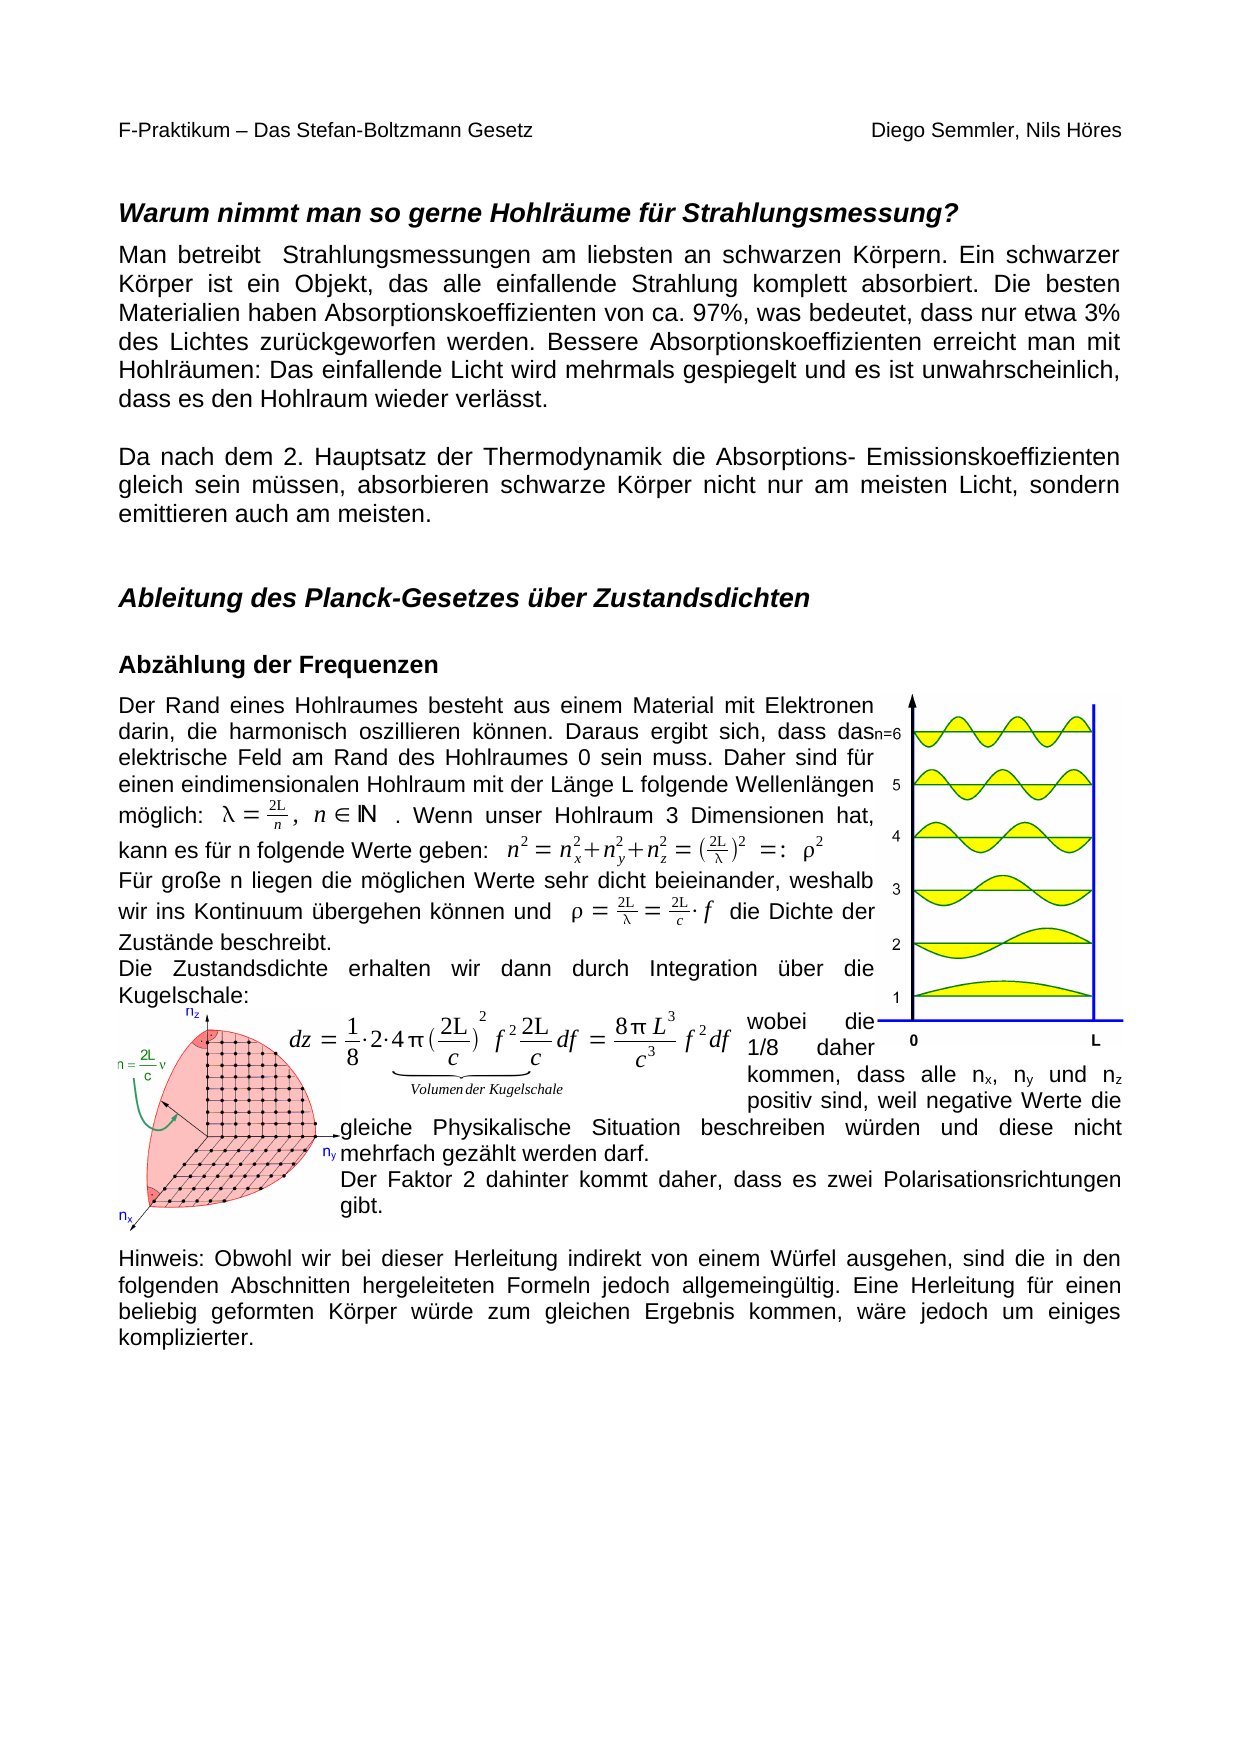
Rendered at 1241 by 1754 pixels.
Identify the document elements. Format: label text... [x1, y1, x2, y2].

text Für große n liegen die möglichen Werte sehr dicht beieinander, weshalb wir ins Kontinuum übergehen können unddie Dichte der Zustände beschreibt. [118, 867, 875, 955]
picture [875, 694, 1124, 1046]
subtitle Ableitung des Planck-Gesetzes über Zustandsdichten [118, 582, 1122, 613]
text Man betreibt Strahlungsmessungen am liebsten an schwarzen Körpern. Ein schwarzer Körper ist ein Objekt, das alle einfallende Strahlung komplett absorbiert. Die besten Materialien haben Absorptionskoeffizienten von ca. 97%, was bedeutet, dass nur etwa 3% des Lichtes zurückgeworfen werden. Bessere Absorptionskoeffizienten erreicht man mit Hohlräumen: Das einfallende Licht wird mehrmals gespiegelt und es ist unwahrscheinlich, dass es den Hohlraum wieder verlässt. [118, 240, 1122, 413]
text Hinweis: Obwohl wir bei dieser Herleitung indirekt von einem Würfel ausgehen, sind die in den folgenden Abschnitten hergeleiteten Formeln jedoch allgemeingültig. Eine Herleitung für einen beliebig geformten Körper würde zum gleichen Ergebnis kommen, wäre jedoch um einiges komplizierter. [118, 1245, 1122, 1351]
text Der Rand eines Hohlraumes besteht aus einem Material mit Elektronen darin, die harmonisch oszillieren können. Daraus ergibt sich, dass das elektrische Feld am Rand des Hohlraumes 0 sein muss. Daher sind für einen eindimensionalen Hohlraum mit der Länge L folgende Wellenlängen möglich:. Wenn unser Hohlraum 3 Dimensionen hat, kann es für n folgende Werte geben: [118, 692, 1122, 867]
picture [117, 1008, 340, 1231]
text Der Faktor 2 dahinter kommt daher, dass es zwei Polarisationsrichtungen gibt. [340, 1166, 1122, 1219]
text wobei die 1/8 daher kommen, dass alle nx, ny und nz positiv sind, weil negative Werte die gleiche Physikalische Situation beschreiben würden und diese nicht mehrfach gezählt werden darf. [340, 1008, 1122, 1166]
subtitle Warum nimmt man so gerne Hohlräume für Strahlungsmessung? [118, 197, 1122, 228]
text Da nach dem 2. Hauptsatz der Thermodynamik die Absorptions- Emissionskoeffizienten gleich sein müssen, absorbieren schwarze Körper nicht nur am meisten Licht, sondern emittieren auch am meisten. [118, 442, 1122, 528]
text Die Zustandsdichte erhalten wir dann durch Integration über die Kugelschale: [118, 955, 875, 1008]
subtitle Abzählung der Frequenzen [118, 650, 1122, 679]
